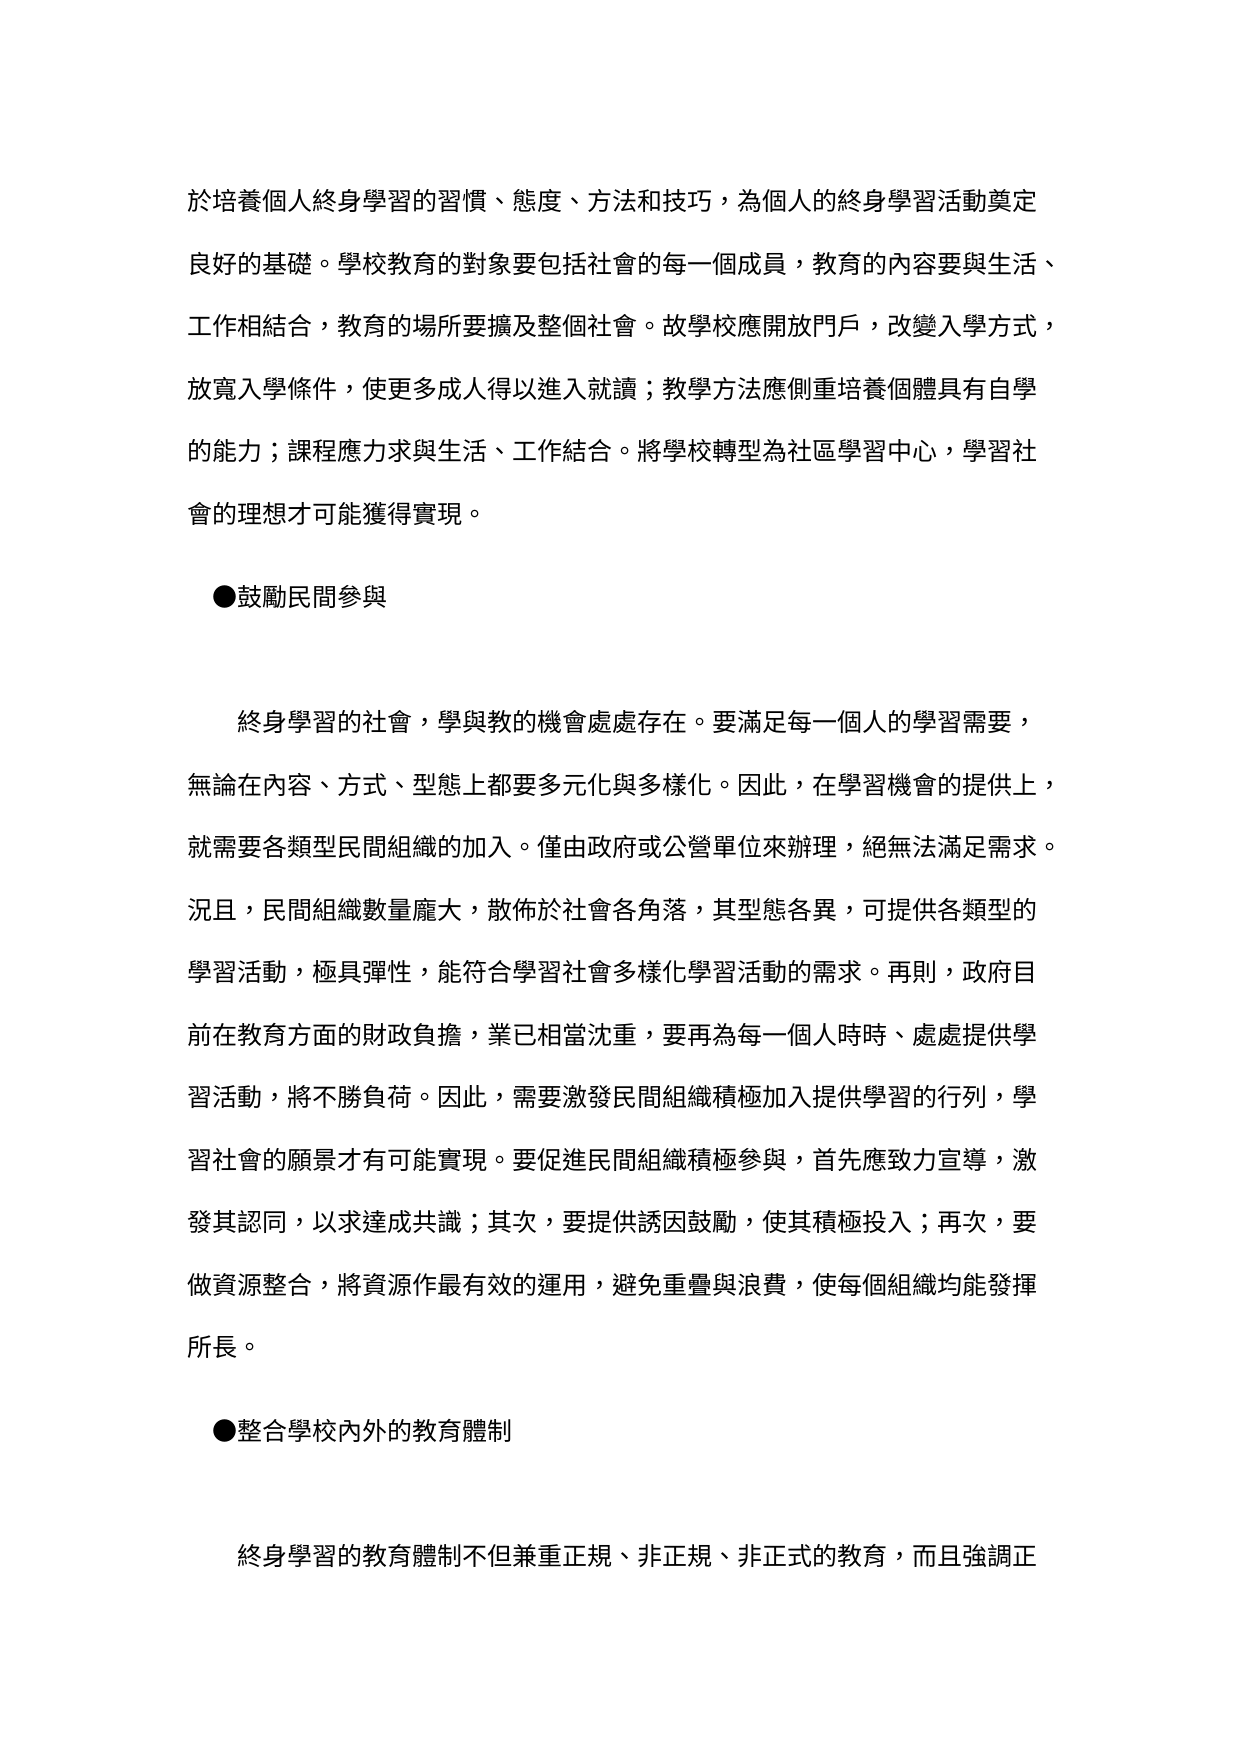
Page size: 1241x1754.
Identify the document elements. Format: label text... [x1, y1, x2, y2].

text ●整合學校內外的教育體制 終身學習的教育體制不但兼重正規、非正規、非正式的教育，而且強調正 [187, 1387, 1053, 1575]
text ●鼓勵民間參與 終身學習的社會，學與教的機會處處存在。要滿足每一個人的學習需要，無論在內容、方式、型態上都要多元化與多樣化。因此，在學習機會的提供上，就需要各類型民間組織的加入。僅由政府或公營單位來辦理，絕無法滿足需求。況且，民間組織數量龐大，散佈於社會各角落，其型態各異，可提供各類型的學習活動，極具彈性，能符合學習社會多樣化學習活動的需求。再則，政府目前在教育方面的財政負擔，業已相當沈重，要再為每一個人時時、處處提供學習活動，將不勝負荷。因此，需要激發民間組織積極加入提供學習的行列，學習社會的願景才有可能實現。要促進民間組織積極參與，首先應致力宣導，激發其認同，以求達成共識；其次，要提供誘因鼓勵，使其積極投入；再次，要做資源整合，將資源作最有效的運用，避免重疊與浪費，使每個組織均能發揮所長。 [187, 554, 1053, 1367]
text ●促成學校轉型 長久以來，人類以學校教育來提供個人一生所需要的知能。教育的主要對象為兒童及青少年，人生的學習活動終止於離開學校。但自科技發展，社會產生變遷後，此種前端結束（front-ended）模式的教育型態，已不能因應當前社會情況的需要。尤其自一九七○年終身教育思潮興起，指出教育活動是終身的歷程，個人在人生每一個階段都需要學習。此種教育思想改變了傳統教育的觀念，也促成學校教育的轉型。在終身學習的社會中，學校教育的主要目的在於培養個人終身學習的習慣、態度、方法和技巧，為個人的終身學習活動奠定良好的基礎。學校教育的對象要包括社會的每一個成員，教育的內容要與生活、工作相結合，教育的場所要擴及整個社會。故學校應開放門戶，改變入學方式，放寬入學條件，使更多成人得以進入就讀；教學方法應側重培養個體具有自學的能力；課程應力求與生活、工作結合。將學校轉型為社區學習中心，學習社會的理想才可能獲得實現。 [187, 158, 1053, 533]
